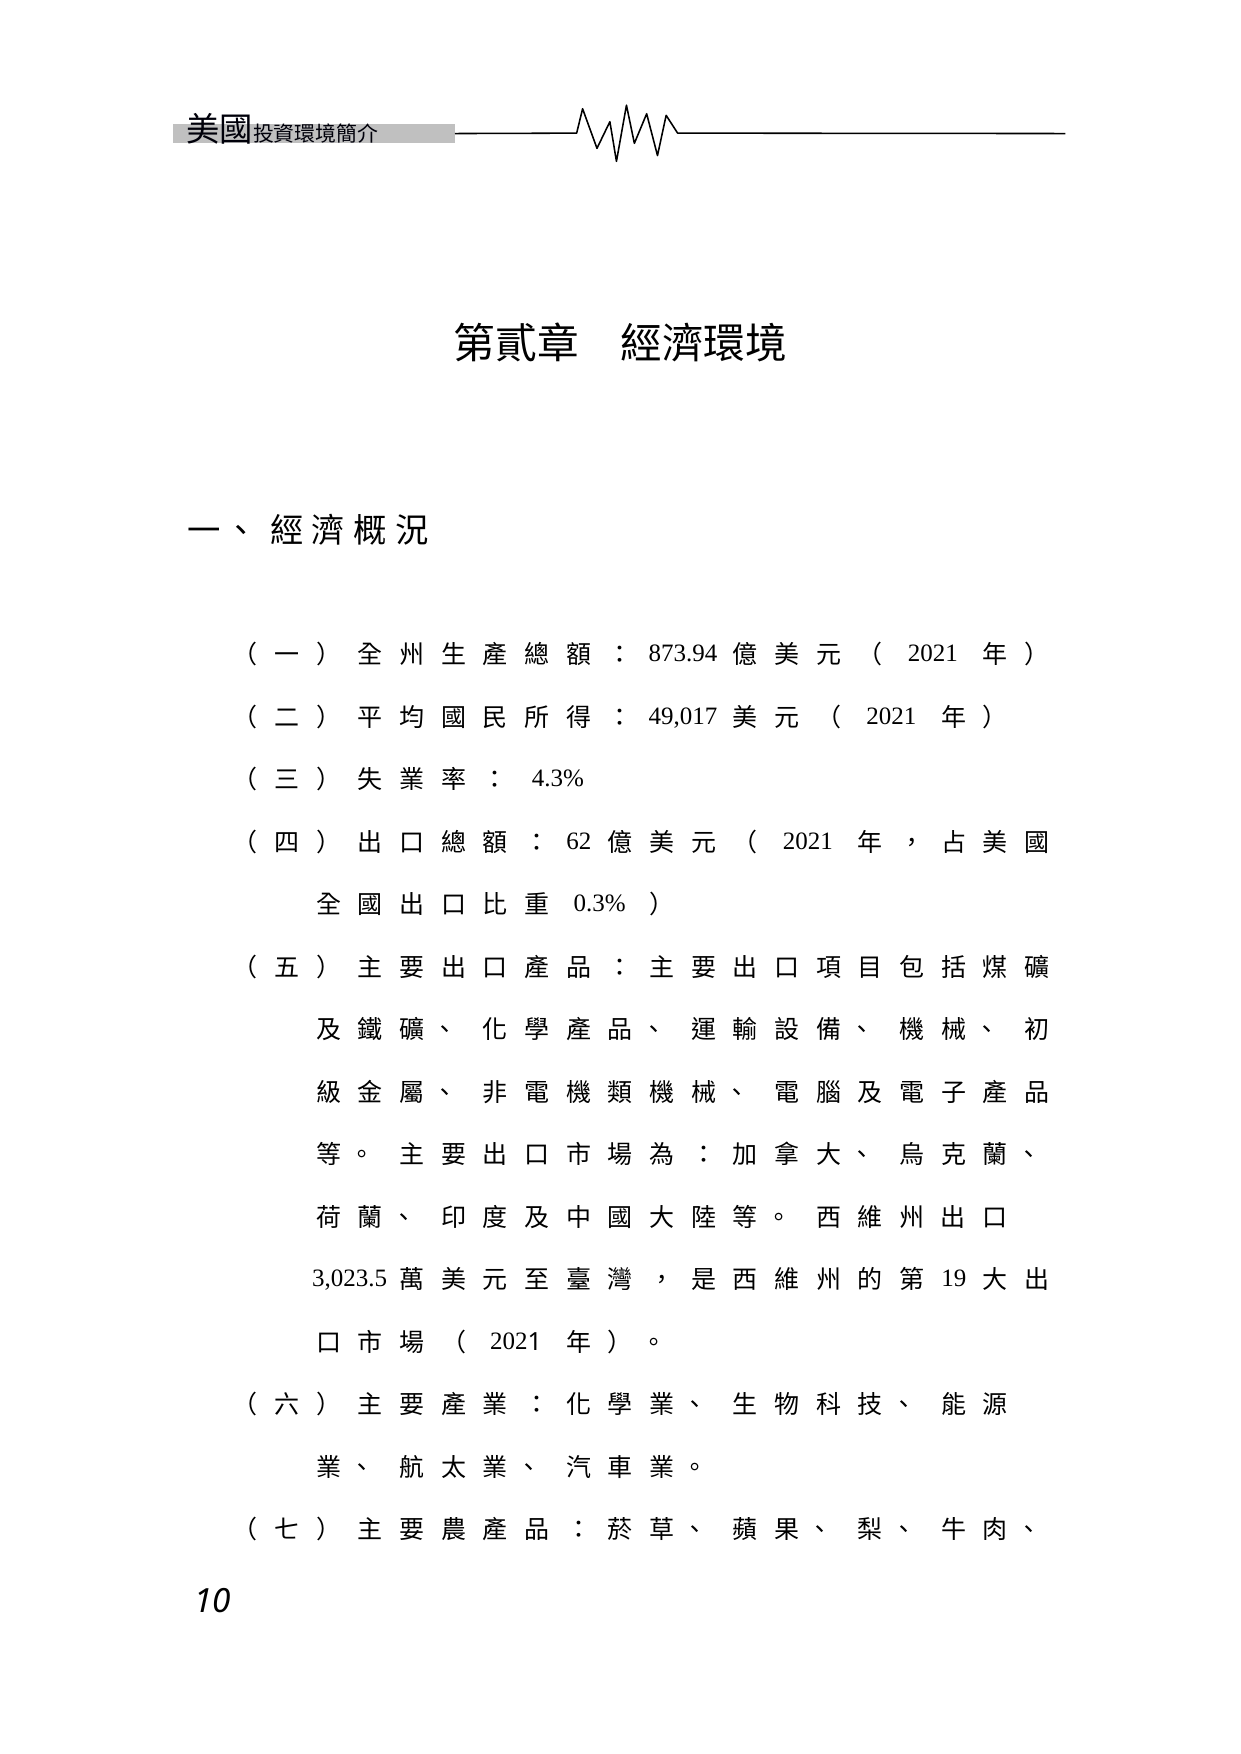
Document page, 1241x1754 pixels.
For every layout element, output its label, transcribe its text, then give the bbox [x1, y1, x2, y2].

text 第貳章 經濟環境 [183, 299, 1058, 361]
text （二）平均國民所得：49,017美元（2021年） [207, 674, 1058, 736]
text （六）主要產業：化學業、生物科技、能源業、航太業、汽車業。 [207, 1361, 1058, 1486]
text （五）主要出口產品：主要出口項目包括煤礦及鐵礦、化學產品、運輸設備、機械、初級金屬、非電機類機械、電腦及電子產品等。主要出口市場為：加拿大、烏克蘭、荷蘭、印度及中國大陸等。西維州出口3,023.5萬美元至臺灣，是西維州的第19大出口市場（2021年）。 [207, 924, 1058, 1361]
text （一）全州生產總額：873.94億美元（2021年） [207, 611, 1058, 674]
text （三）失業率：4.3% [207, 736, 1058, 799]
text 一、經濟概況 [183, 486, 1058, 549]
text （四）出口總額：62億美元（2021年，占美國全國出口比重0.3%） [207, 799, 1058, 924]
text （七）主要農產品：菸草、蘋果、梨、牛肉、 [207, 1486, 1058, 1549]
